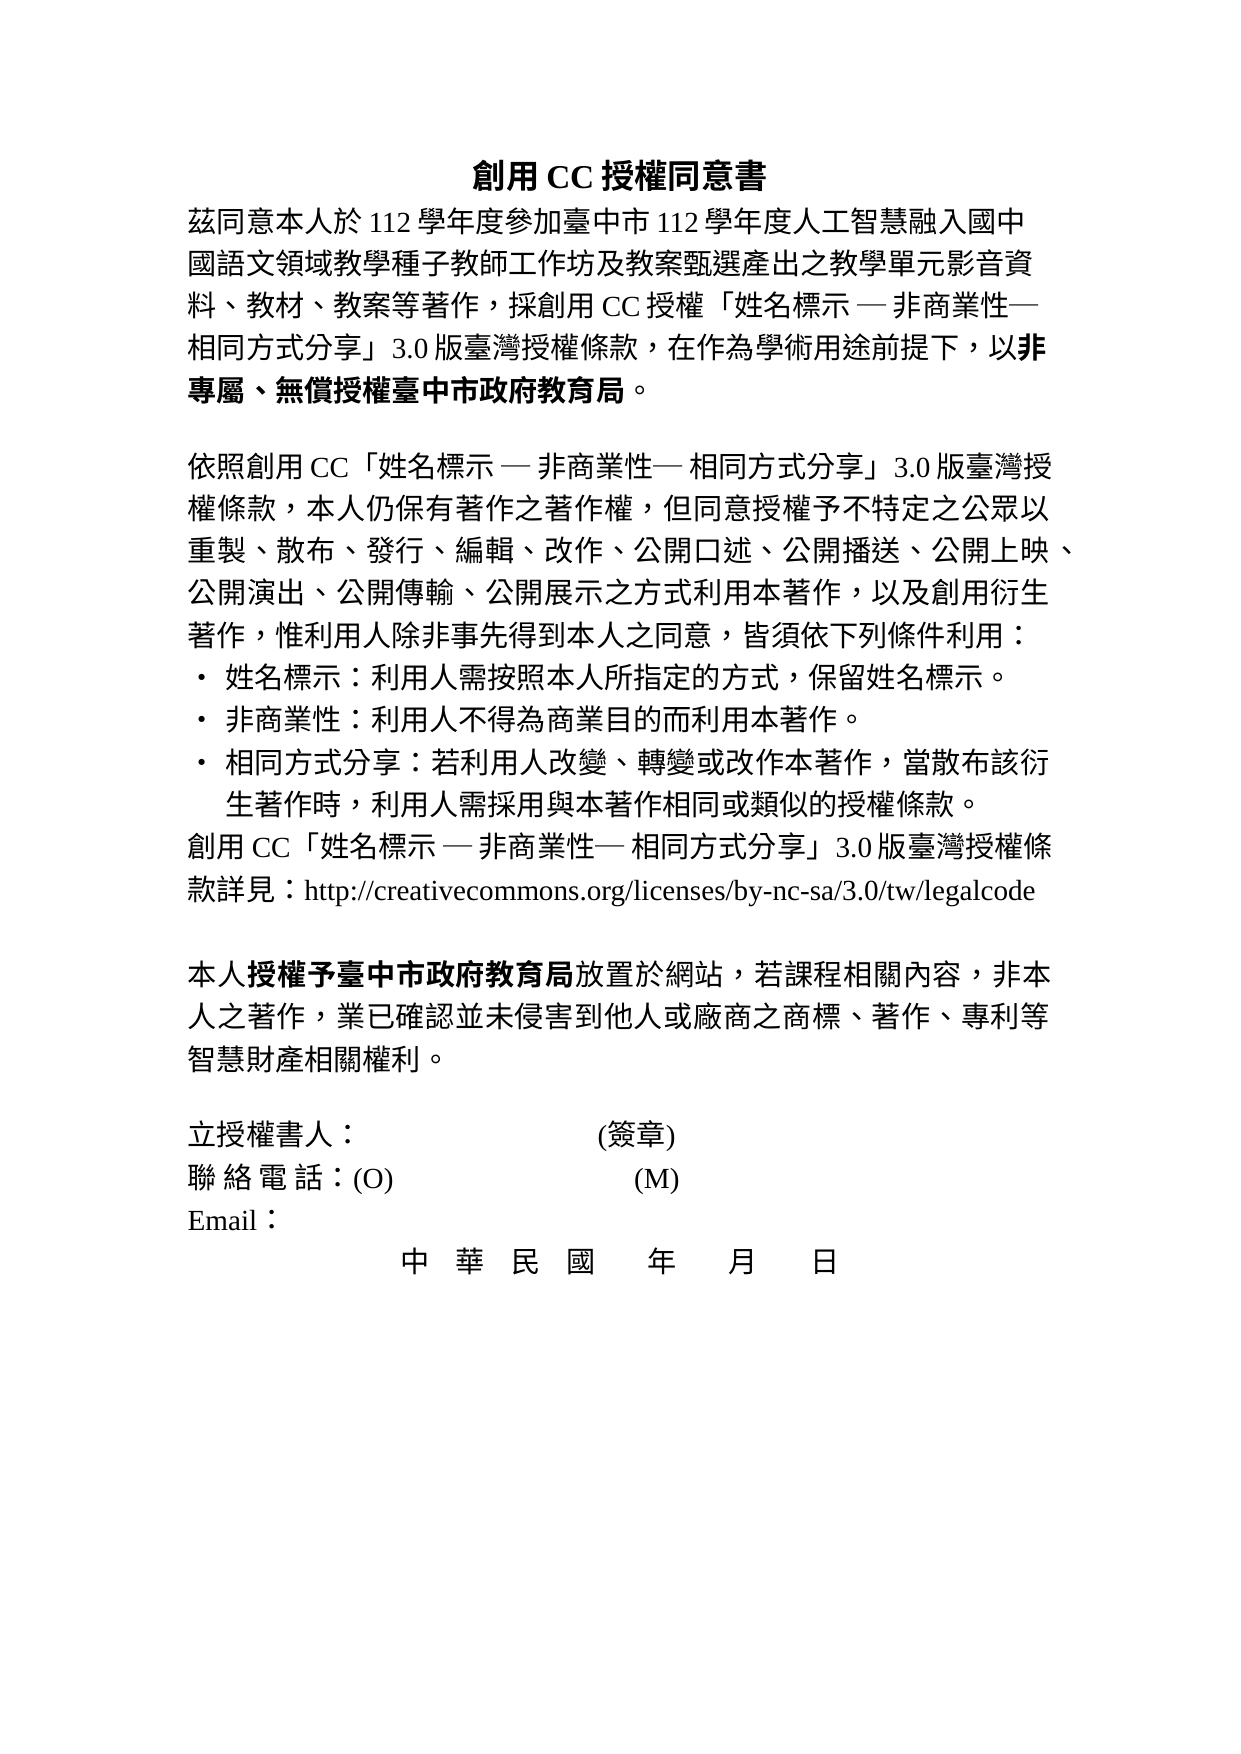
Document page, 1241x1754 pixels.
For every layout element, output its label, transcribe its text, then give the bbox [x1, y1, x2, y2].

text 聯 絡 電 話：(O) (M) [187, 1154, 1053, 1197]
text 立授權書人： (簽章) [187, 1112, 1053, 1154]
text 依照創用CC「姓名標示 ─ 非商業性─ 相同方式分享」3.0版臺灣授權條款，本人仍保有著作之著作權，但同意授權予不特定之公眾以重製、散布、發行、編輯、改作、公開口述、公開播送、公開上映、公開演出、公開傳輸、公開展示之方式利用本著作，以及創用衍生著作，惟利用人除非事先得到本人之同意，皆須依下列條件利用： [187, 443, 1053, 655]
list 非商業性：利用人不得為商業目的而利用本著作。 [187, 697, 1053, 739]
text 茲同意本人於112學年度參加臺中市112學年度人工智慧融入國中國語文領域教學種子教師工作坊及教案甄選產出之教學單元影音資料、教材、教案等著作，採創用CC授權「姓名標示 ─ 非商業性─ 相同方式分享」3.0版臺灣授權條款，在作為學術用途前提下，以非專屬、無償授權臺中市政府教育局。 [187, 198, 1053, 410]
text 中 華 民 國 年 月 日 [187, 1239, 1053, 1281]
list 相同方式分享：若利用人改變、轉變或改作本著作，當散布該衍生著作時，利用人需採用與本著作相同或類似的授權條款。 [187, 739, 1053, 824]
text 本人授權予臺中市政府教育局放置於網站，若課程相關內容，非本人之著作，業已確認並未侵害到他人或廠商之商標、著作、專利等智慧財產相關權利。 [187, 952, 1053, 1078]
text 創用CC「姓名標示 ─ 非商業性─ 相同方式分享」3.0版臺灣授權條款詳見：http://creativecommons.org/licenses/by-nc-sa/3.0/tw/legalcode [187, 824, 1053, 908]
text Email： [187, 1197, 1053, 1239]
text 創用CC授權同意書 [187, 150, 1053, 198]
list 姓名標示：利用人需按照本人所指定的方式，保留姓名標示。 [187, 655, 1053, 697]
